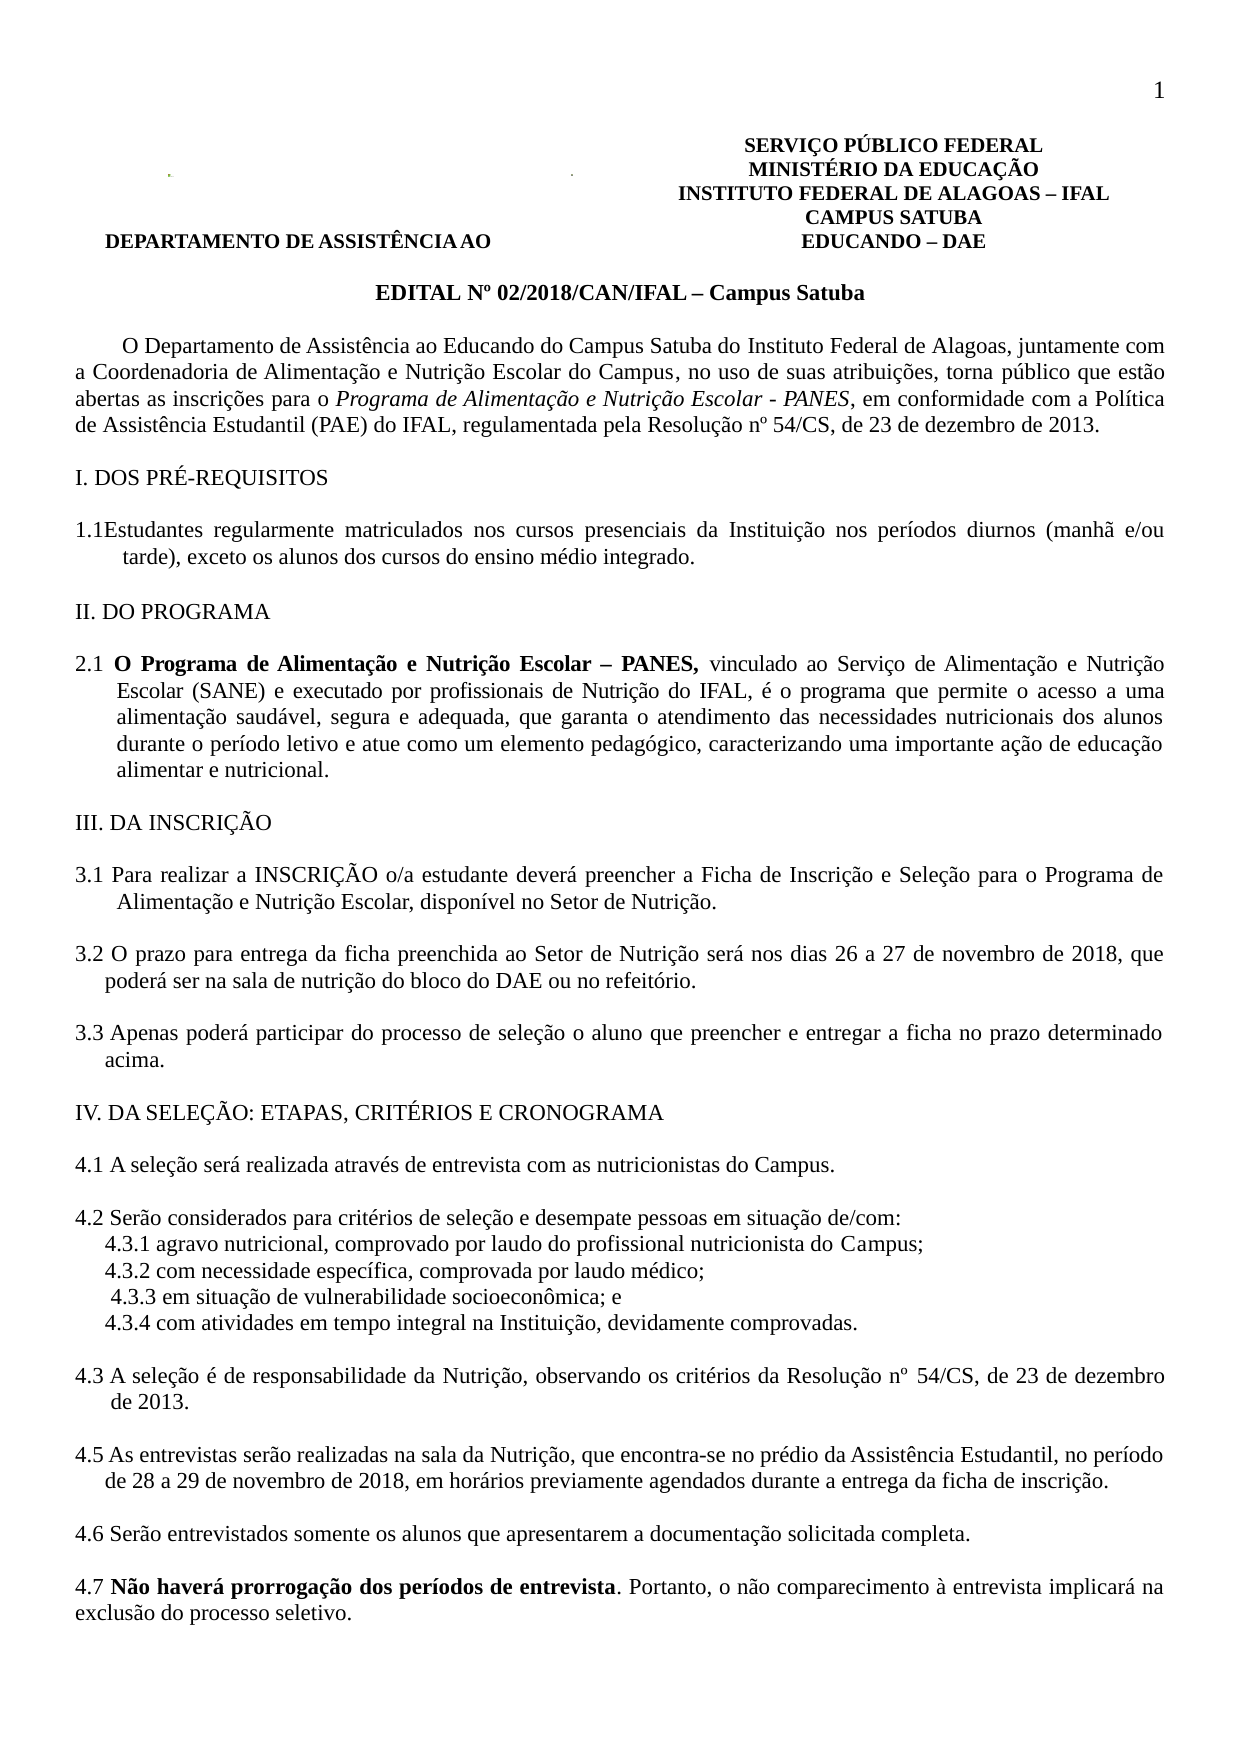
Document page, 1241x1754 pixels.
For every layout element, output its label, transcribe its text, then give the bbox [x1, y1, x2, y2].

text CAMPUS SATUBA [75, 205, 1165, 229]
text INSTITUTO FEDERAL DE ALAGOAS – IFAL [75, 181, 1165, 205]
text 4.3.1 agravo nutricional, comprovado por laudo do profissional nutricionista do Campus; [104, 1230, 1165, 1257]
text 4.5 As entrevistas serão realizadas na sala da Nutrição, que encontra-se no prédio da Assistência Estudantil, no período de 28 a 29 de novembro de 2018, em horários previamente agendados durante a entrega da ficha de inscrição. [75, 1441, 1165, 1494]
text O Departamento de Assistência ao Educando do Campus Satuba do Instituto Federal de Alagoas, juntamente com a Coordenadoria de Alimentação e Nutrição Escolar do Campus, no uso de suas atribuições, torna público que estão abertas as inscrições para o Programa de Alimentação e Nutrição Escolar - PANES, em conformidade com a Política de Assistência Estudantil (PAE) do IFAL, regulamentada pela Resolução nº 54/CS, de 23 de dezembro de 2013. [75, 332, 1165, 437]
text 4.3 A seleção é de responsabilidade da Nutrição, observando os critérios da Resolução nº 54/CS, de 23 de dezembro de 2013. [75, 1362, 1165, 1415]
text 3.1 Para realizar a INSCRIÇÃO o/a estudante deverá preencher a Ficha de Inscrição e Seleção para o Programa de Alimentação e Nutrição Escolar, disponível no Setor de Nutrição. [75, 861, 1165, 914]
text 4.3.2 com necessidade específica, comprovada por laudo médico; [104, 1257, 1165, 1283]
text SERVIÇO PÚBLICO FEDERAL [75, 132, 1165, 157]
text 2.1 O Programa de Alimentação e Nutrição Escolar – PANES, vinculado ao Serviço de Alimentação e Nutrição Escolar (SANE) e executado por profissionais de Nutrição do IFAL, é o programa que permite o acesso a uma alimentação saudável, segura e adequada, que garanta o atendimento das necessidades nutricionais dos alunos durante o período letivo e atue como um elemento pedagógico, caracterizando uma importante ação de educação alimentar e nutricional. [75, 651, 1165, 782]
text I. DOS PRÉ-REQUISITOS [75, 464, 1165, 490]
list Estudantes regularmente matriculados nos cursos presenciais da Instituição nos períodos diurnos (manhã e/ou tarde), exceto os alunos dos cursos do ensino médio integrado. [75, 516, 1165, 569]
text 4.2 Serão considerados para critérios de seleção e desempate pessoas em situação de/com: [75, 1204, 1165, 1230]
text III. DA INSCRIÇÃO [75, 809, 1165, 835]
text 3.3 Apenas poderá participar do processo de seleção o aluno que preencher e entregar a ficha no prazo determinado acima. [75, 1019, 1165, 1072]
text DEPARTAMENTO DE ASSISTÊNCIA AO EDUCANDO – DAE [75, 229, 1165, 253]
text 4.1 A seleção será realizada através de entrevista com as nutricionistas do Campus. [75, 1151, 1165, 1178]
text EDITAL Nº 02/2018/CAN/IFAL – Campus Satuba [75, 279, 1165, 306]
text 4.7 Não haverá prorrogação dos períodos de entrevista. Portanto, o não comparecimento à entrevista implicará na exclusão do processo seletivo. [75, 1573, 1165, 1626]
text 3.2 O prazo para entrega da ficha preenchida ao Setor de Nutrição será nos dias 26 a 27 de novembro de 2018, que poderá ser na sala de nutrição do bloco do DAE ou no refeitório. [75, 940, 1165, 993]
text 4.6 Serão entrevistados somente os alunos que apresentarem a documentação solicitada completa. [75, 1520, 1165, 1547]
text IV. DA SELEÇÃO: ETAPAS, CRITÉRIOS E CRONOGRAMA [75, 1098, 1165, 1125]
text 4.3.4 com atividades em tempo integral na Instituição, devidamente comprovadas. [104, 1309, 1165, 1336]
text MINISTÉRIO DA EDUCAÇÃO [75, 157, 1165, 181]
text 4.3.3 em situação de vulnerabilidade socioeconômica; e [110, 1283, 1165, 1309]
text II. DO PROGRAMA [75, 598, 1165, 624]
